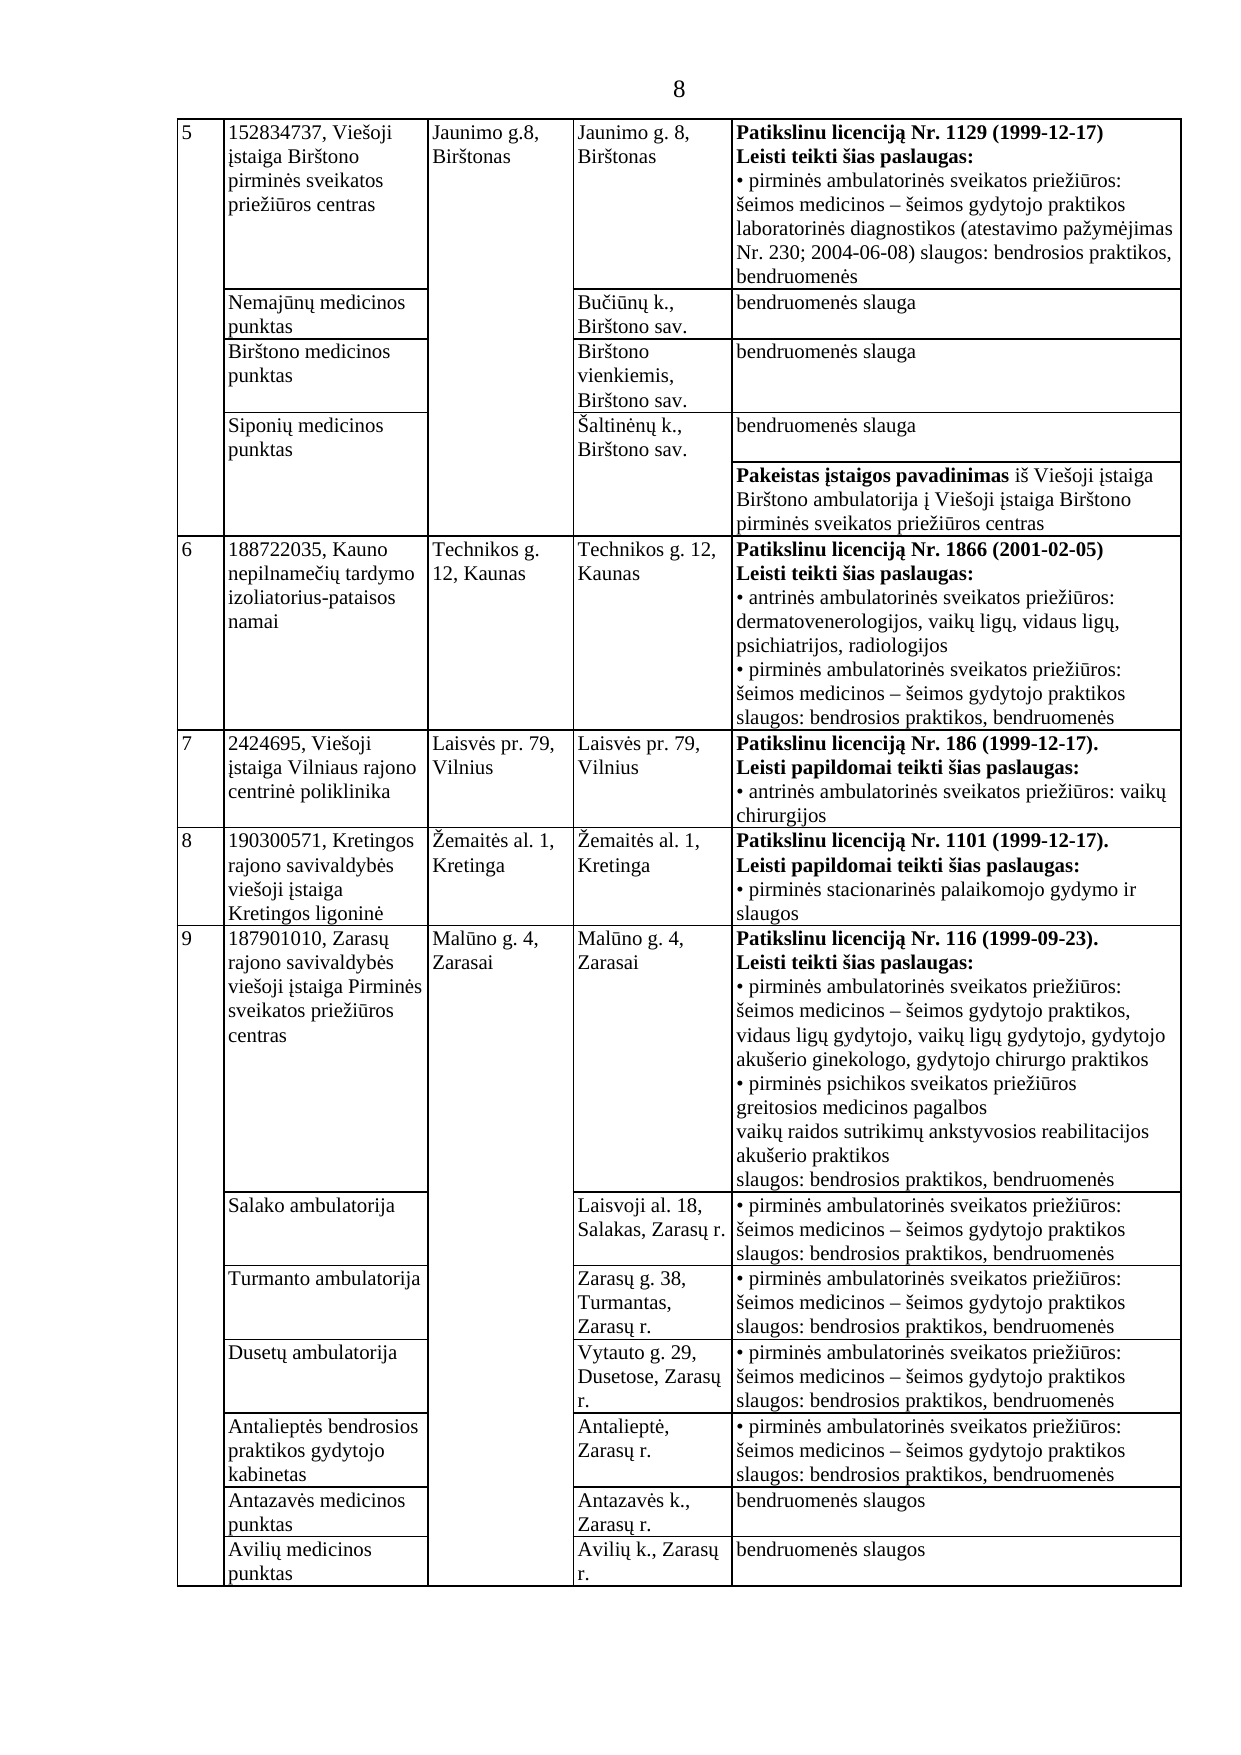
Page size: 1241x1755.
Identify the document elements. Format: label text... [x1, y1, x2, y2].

table_cell 6 [178, 537, 223, 729]
table_cell bendruomenės slaugos [733, 1488, 1180, 1536]
table_cell [574, 461, 731, 535]
table_cell [225, 461, 427, 535]
table_cell Dusetų ambulatorija [225, 1340, 427, 1412]
table_cell Birštono medicinos punktas [225, 340, 427, 412]
table_cell bendruomenės slauga [733, 413, 1180, 461]
table_cell Technikos g. 12, Kaunas [429, 537, 573, 729]
table_cell 5 [178, 120, 223, 535]
table_cell Malūno g. 4, Zarasai [574, 926, 731, 1191]
table_cell Laisvoji al. 18, Salakas, Zarasų r. [574, 1193, 731, 1265]
table_cell Žemaitės al. 1, Kretinga [429, 828, 573, 925]
table_cell Salako ambulatorija [225, 1193, 427, 1265]
table_cell Žemaitės al. 1, Kretinga [574, 828, 731, 925]
table_cell Technikos g. 12, Kaunas [574, 537, 731, 729]
table_cell Jaunimo g. 8, Birštonas [574, 120, 731, 288]
table_cell bendruomenės slauga [733, 340, 1180, 412]
table_cell Jaunimo g.8, Birštonas [429, 120, 573, 535]
table_cell 2424695, Viešoji įstaiga Vilniaus rajono centrinė poliklinika [225, 731, 427, 827]
table_cell 187901010, Zarasų rajono savivaldybės viešoji įstaiga Pirminės sveikatos priežiūros centras [225, 926, 427, 1191]
table_cell Antalieptė, Zarasų r. [574, 1414, 731, 1486]
table_cell 7 [178, 731, 223, 827]
table_cell Malūno g. 4, Zarasai [429, 926, 573, 1585]
table_cell 9 [178, 926, 223, 1585]
table_cell Laisvės pr. 79, Vilnius [429, 731, 573, 827]
table_cell 188722035, Kauno nepilnamečių tardymo izoliatorius-pataisos namai [225, 537, 427, 729]
table_cell Turmanto ambulatorija [225, 1266, 427, 1338]
table_cell 152834737, Viešoji įstaiga Birštono pirminės sveikatos priežiūros centras [225, 120, 427, 288]
table_cell Laisvės pr. 79, Vilnius [574, 731, 731, 827]
table_cell bendruomenės slauga [733, 290, 1180, 338]
table_cell 8 [178, 828, 223, 925]
table_cell bendruomenės slaugos [733, 1537, 1180, 1585]
